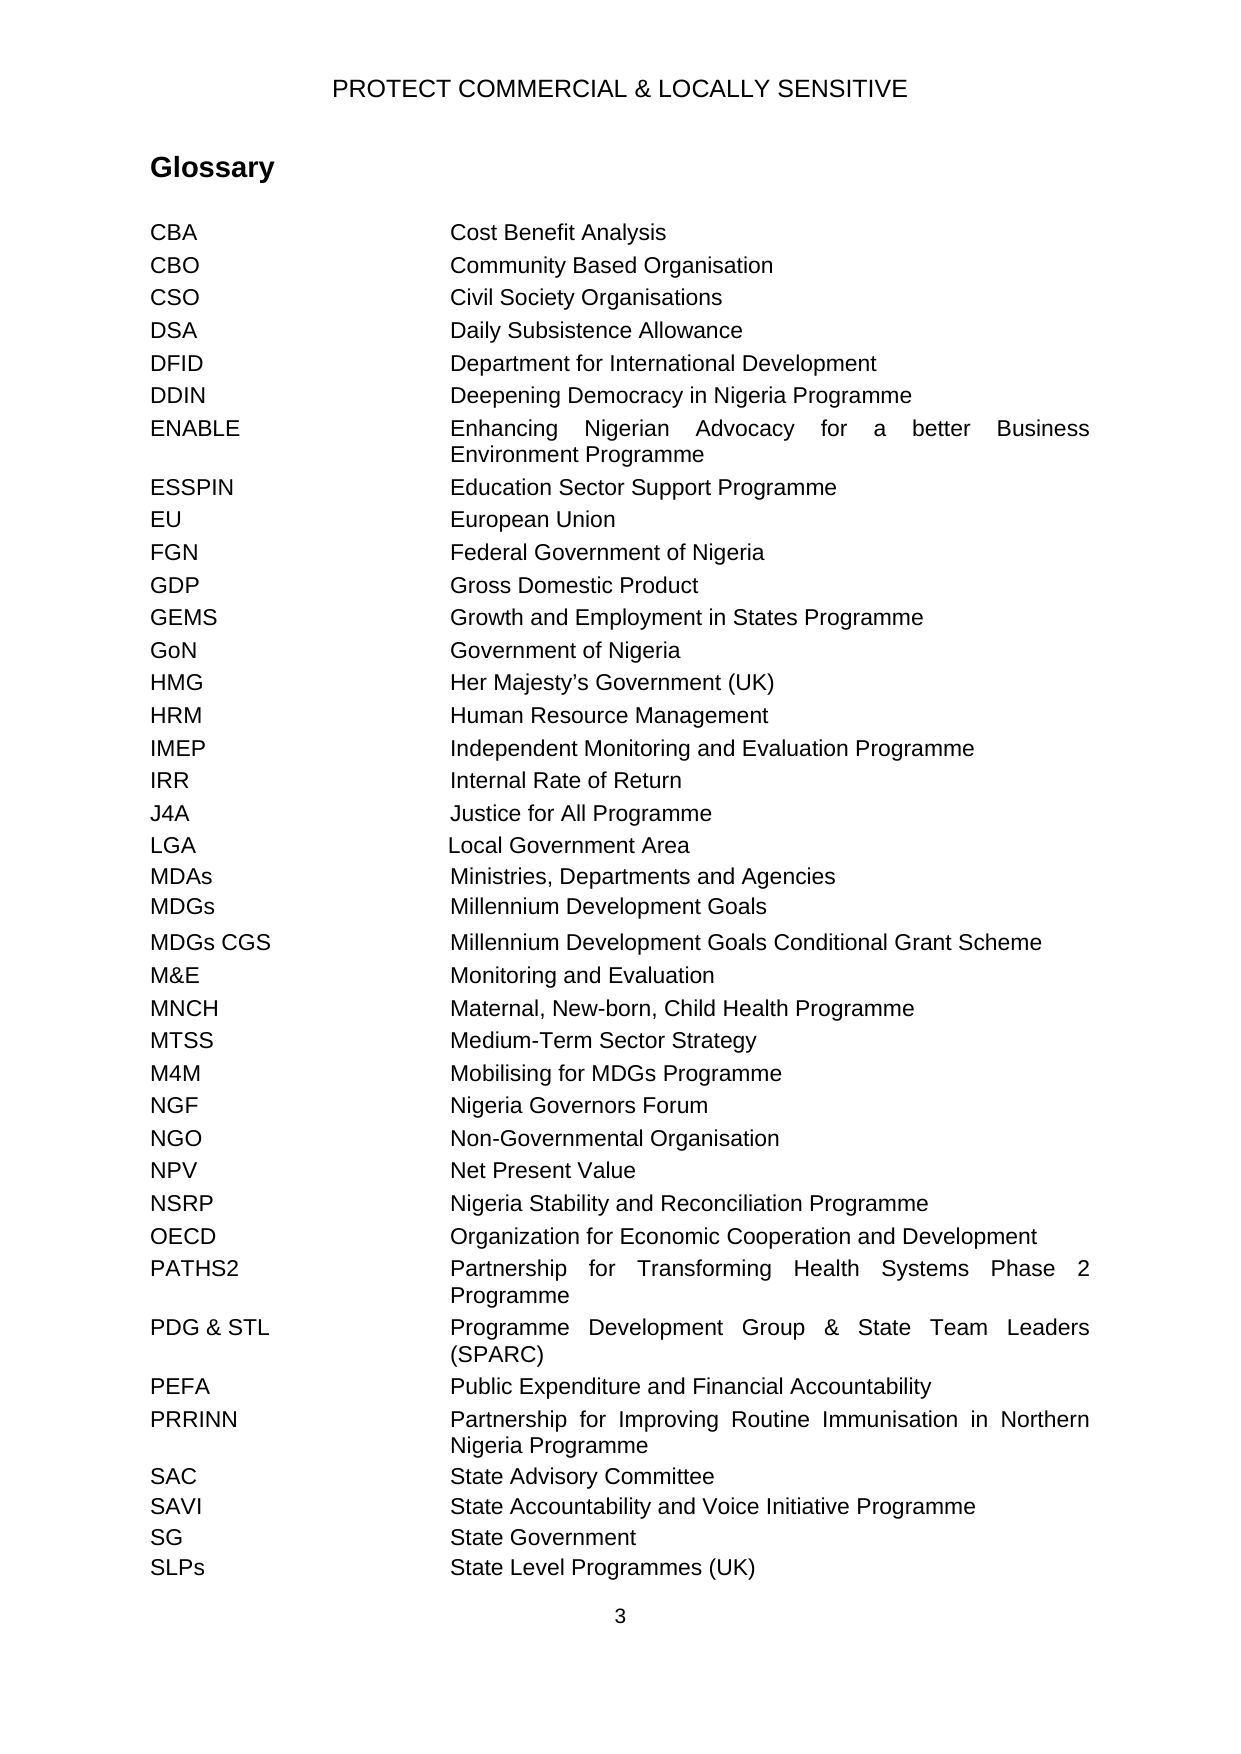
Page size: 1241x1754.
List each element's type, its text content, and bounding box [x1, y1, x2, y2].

text GDP Gross Domestic Product [150, 572, 1090, 598]
text EU European Union [150, 506, 1090, 533]
text PDG & STL Programme Development Group & State Team Leaders (SPARC) [150, 1314, 1090, 1367]
text Glossary [150, 150, 1090, 183]
text GoN Government of Nigeria [150, 637, 1090, 663]
text SG State Government [150, 1524, 1090, 1550]
text ENABLE Enhancing Nigerian Advocacy for a better Business Environment Programme [150, 415, 1090, 467]
text MTSS Medium-Term Sector Strategy [150, 1027, 1090, 1053]
text DFID Department for International Development [150, 349, 1090, 376]
text CBA Cost Benefit Analysis [150, 219, 1090, 246]
text IMEP Independent Monitoring and Evaluation Programme [150, 734, 1090, 761]
text NPV Net Present Value [150, 1157, 1090, 1184]
text PATHS2 Partnership for Transforming Health Systems Phase 2 Programme [150, 1255, 1090, 1308]
text CSO Civil Society Organisations [150, 284, 1090, 311]
text MDGs Millennium Development Goals [150, 893, 1090, 919]
text SLPs State Level Programmes (UK) [150, 1554, 1090, 1581]
text DDIN Deepening Democracy in Nigeria Programme [150, 382, 1090, 408]
text PRRINN Partnership for Improving Routine Immunisation in Northern Nigeria Programme [150, 1406, 1090, 1458]
text PEFA Public Expenditure and Financial Accountability [150, 1373, 1090, 1399]
text DSA Daily Subsistence Allowance [150, 317, 1090, 343]
text HRM Human Resource Management [150, 702, 1090, 728]
text MDGs CGS Millennium Development Goals Conditional Grant Scheme [150, 929, 1090, 956]
text LGA Local Government Area [150, 832, 1090, 859]
text M&E Monitoring and Evaluation [150, 962, 1090, 988]
text OECD Organization for Economic Cooperation and Development [150, 1223, 1090, 1249]
text M4M Mobilising for MDGs Programme [150, 1060, 1090, 1086]
text ESSPIN Education Sector Support Programme [150, 474, 1090, 500]
text NSRP Nigeria Stability and Reconciliation Programme [150, 1190, 1090, 1216]
text IRR Internal Rate of Return [150, 767, 1090, 793]
text J4A Justice for All Programme [150, 800, 1090, 826]
text FGN Federal Government of Nigeria [150, 539, 1090, 565]
text SAC State Advisory Committee [150, 1463, 1090, 1489]
text MDAs Ministries, Departments and Agencies [150, 863, 1090, 889]
text NGO Non-Governmental Organisation [150, 1125, 1090, 1151]
text CBO Community Based Organisation [150, 252, 1090, 278]
text SAVI State Accountability and Voice Initiative Programme [150, 1493, 1090, 1519]
text GEMS Growth and Employment in States Programme [150, 604, 1090, 631]
text NGF Nigeria Governors Forum [150, 1092, 1090, 1119]
text HMG Her Majesty’s Government (UK) [150, 669, 1090, 696]
text MNCH Maternal, New-born, Child Health Programme [150, 994, 1090, 1021]
